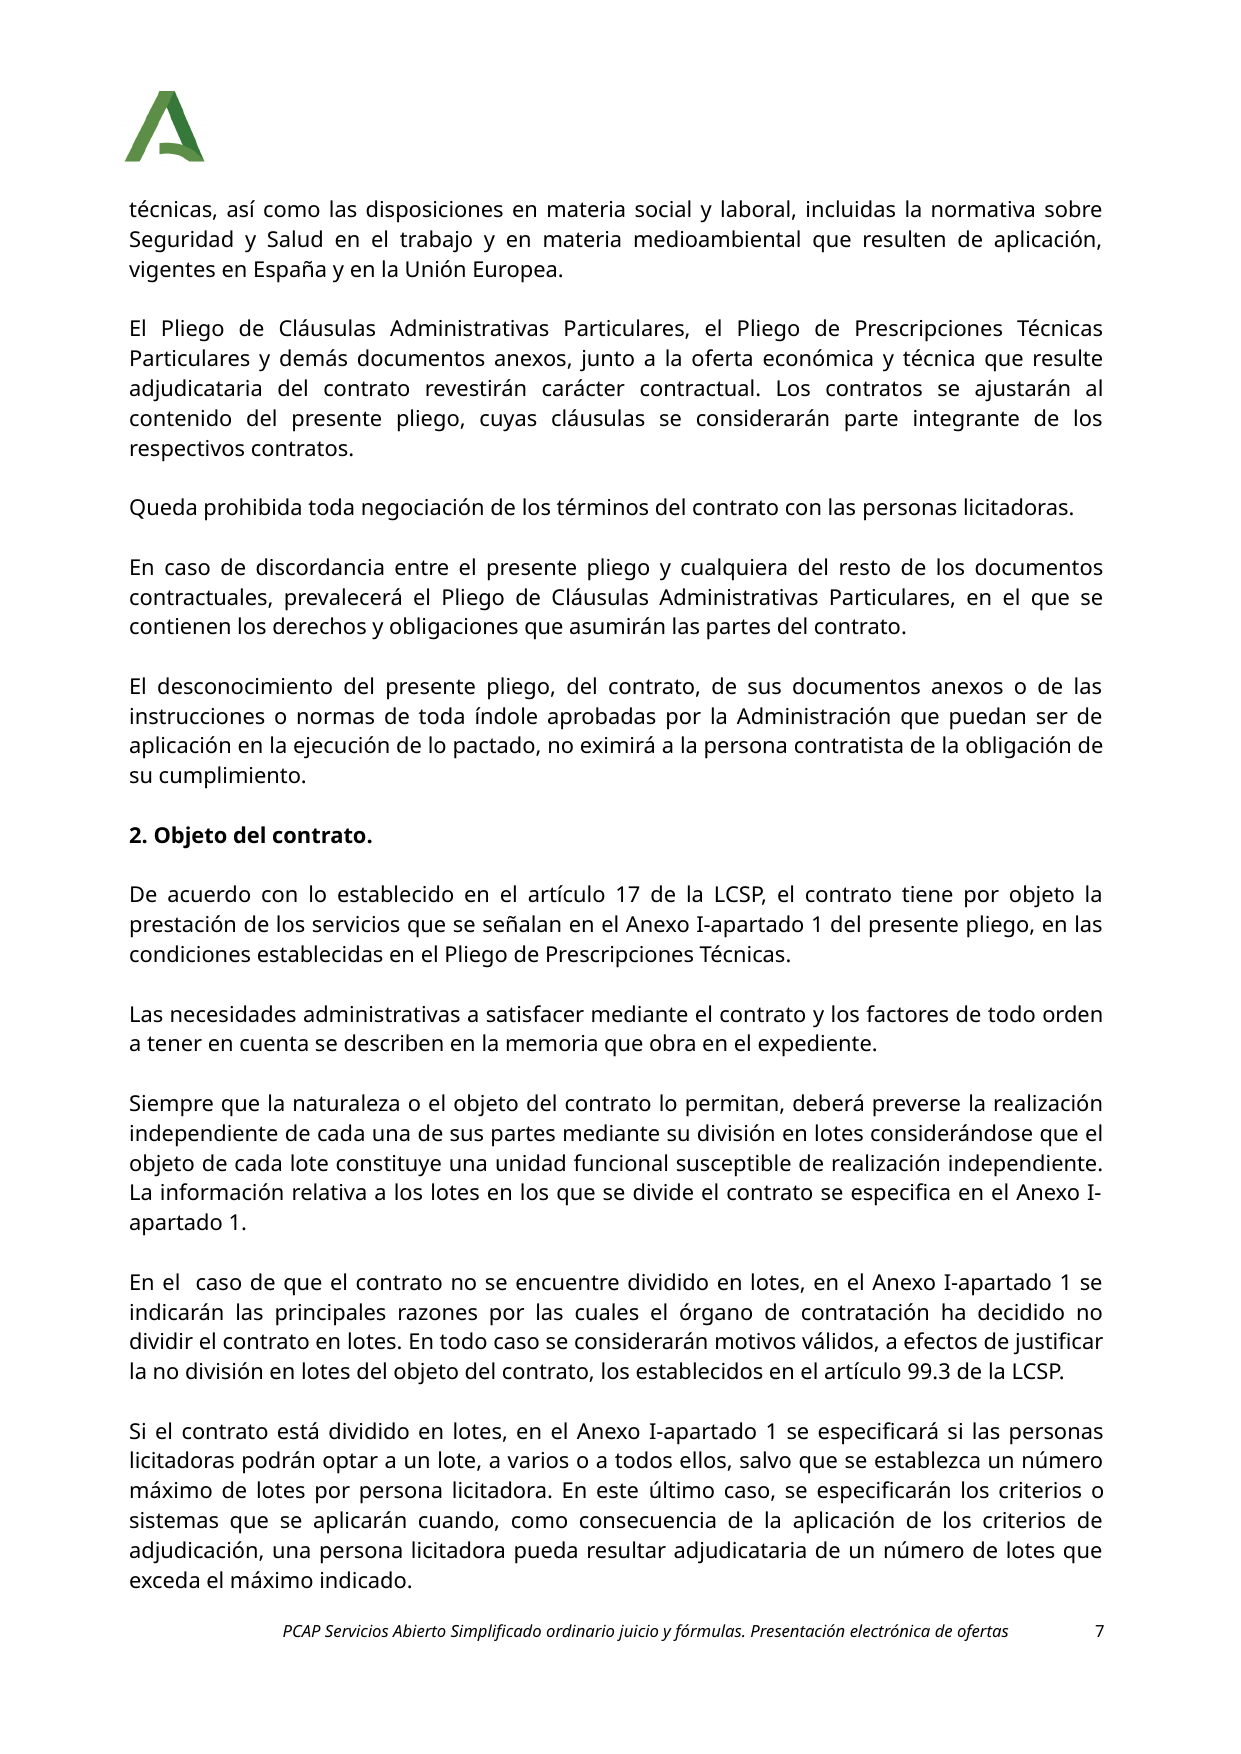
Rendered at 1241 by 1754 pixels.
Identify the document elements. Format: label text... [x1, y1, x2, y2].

text El desconocimiento del presente pliego, del contrato, de sus documentos anexos o de las instrucciones o normas de toda índole aprobadas por la Administración que puedan ser de aplicación en la ejecución de lo pactado, no eximirá a la persona contratista de la obligación de su cumplimiento. [129, 671, 1104, 790]
text El Pliego de Cláusulas Administrativas Particulares, el Pliego de Prescripciones Técnicas Particulares y demás documentos anexos, junto a la oferta económica y técnica que resulte adjudicataria del contrato revestirán carácter contractual. Los contratos se ajustarán al contenido del presente pliego, cuyas cláusulas se considerarán parte integrante de los respectivos contratos. [129, 313, 1104, 462]
text Si el contrato está dividido en lotes, en el Anexo I-apartado 1 se especificará si las personas licitadoras podrán optar a un lote, a varios o a todos ellos, salvo que se establezca un número máximo de lotes por persona licitadora. En este último caso, se especificarán los criterios o sistemas que se aplicarán cuando, como consecuencia de la aplicación de los criterios de adjudicación, una persona licitadora pueda resultar adjudicataria de un número de lotes que exceda el máximo indicado. [129, 1416, 1104, 1594]
picture [120, 86, 209, 166]
text Las necesidades administrativas a satisfacer mediante el contrato y los factores de todo orden a tener en cuenta se describen en la memoria que obra en el expediente. [129, 999, 1104, 1058]
text Siempre que la naturaleza o el objeto del contrato lo permitan, deberá preverse la realización independiente de cada una de sus partes mediante su división en lotes considerándose que el objeto de cada lote constituye una unidad funcional susceptible de realización independiente. La información relativa a los lotes en los que se divide el contrato se especifica en el Anexo I-apartado 1. [129, 1088, 1104, 1237]
text En caso de discordancia entre el presente pliego y cualquiera del resto de los documentos contractuales, prevalecerá el Pliego de Cláusulas Administrativas Particulares, en el que se contienen los derechos y obligaciones que asumirán las partes del contrato. [129, 552, 1104, 641]
text 2. Objeto del contrato. [129, 820, 1104, 850]
text De acuerdo con lo establecido en el artículo 17 de la LCSP, el contrato tiene por objeto la prestación de los servicios que se señalan en el Anexo I-apartado 1 del presente pliego, en las condiciones establecidas en el Pliego de Prescripciones Técnicas. [129, 879, 1104, 969]
text técnicas, así como las disposiciones en materia social y laboral, incluidas la normativa sobre Seguridad y Salud en el trabajo y en materia medioambiental que resulten de aplicación, vigentes en España y en la Unión Europea. [129, 194, 1104, 284]
text Queda prohibida toda negociación de los términos del contrato con las personas licitadoras. [129, 492, 1104, 522]
text En el caso de que el contrato no se encuentre dividido en lotes, en el Anexo I-apartado 1 se indicarán las principales razones por las cuales el órgano de contratación ha decidido no dividir el contrato en lotes. En todo caso se considerarán motivos válidos, a efectos de justificar la no división en lotes del objeto del contrato, los establecidos en el artículo 99.3 de la LCSP. [129, 1267, 1104, 1386]
